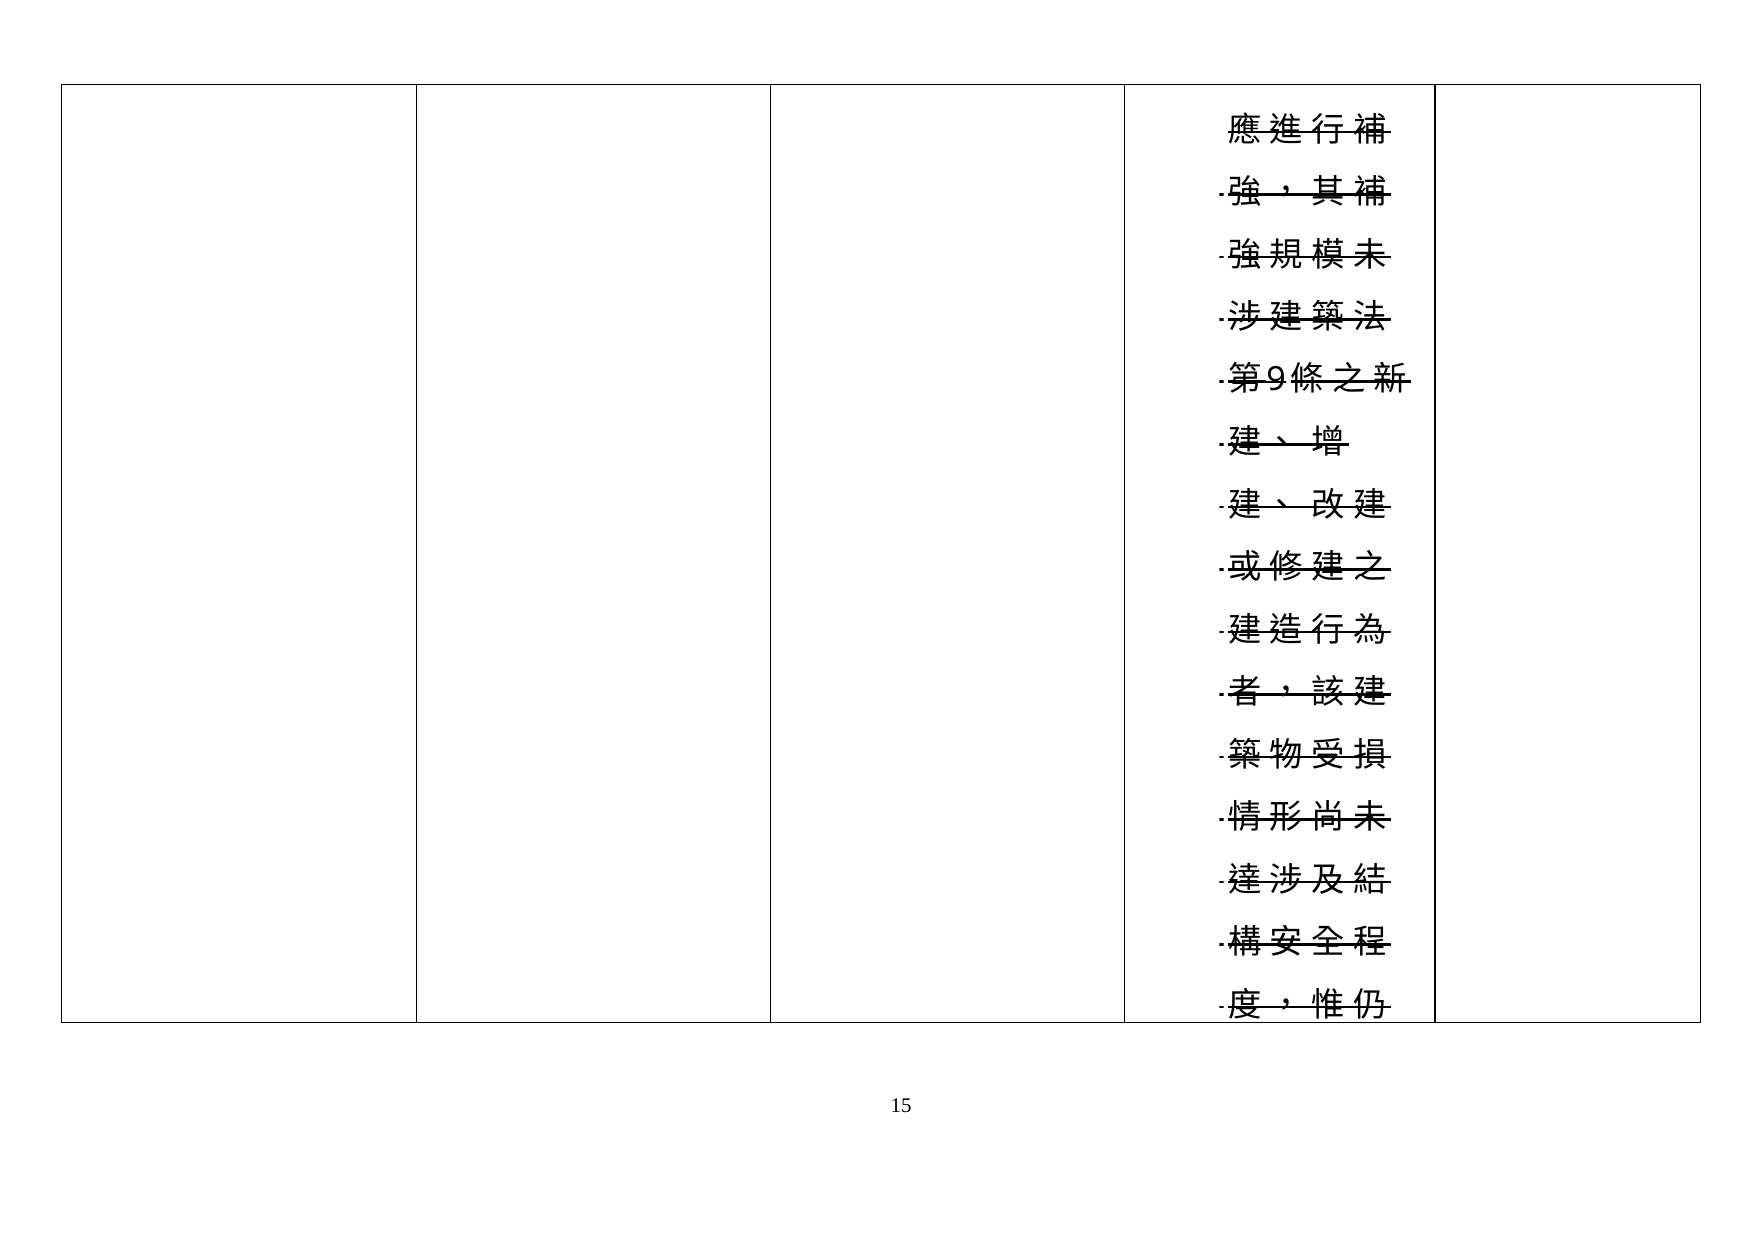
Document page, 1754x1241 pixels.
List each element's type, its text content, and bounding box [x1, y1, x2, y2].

table_cell [771, 85, 1124, 1022]
table_cell [1436, 85, 1700, 1022]
table_cell [417, 85, 770, 1022]
table_cell [62, 85, 416, 1022]
table_cell 應進行補強，其補強規模未涉建築法第9條之新建、增建、改建或修建之建造行為者，該建築物受損情形尚未達涉及結構安全程度，惟仍 [1125, 85, 1434, 1022]
